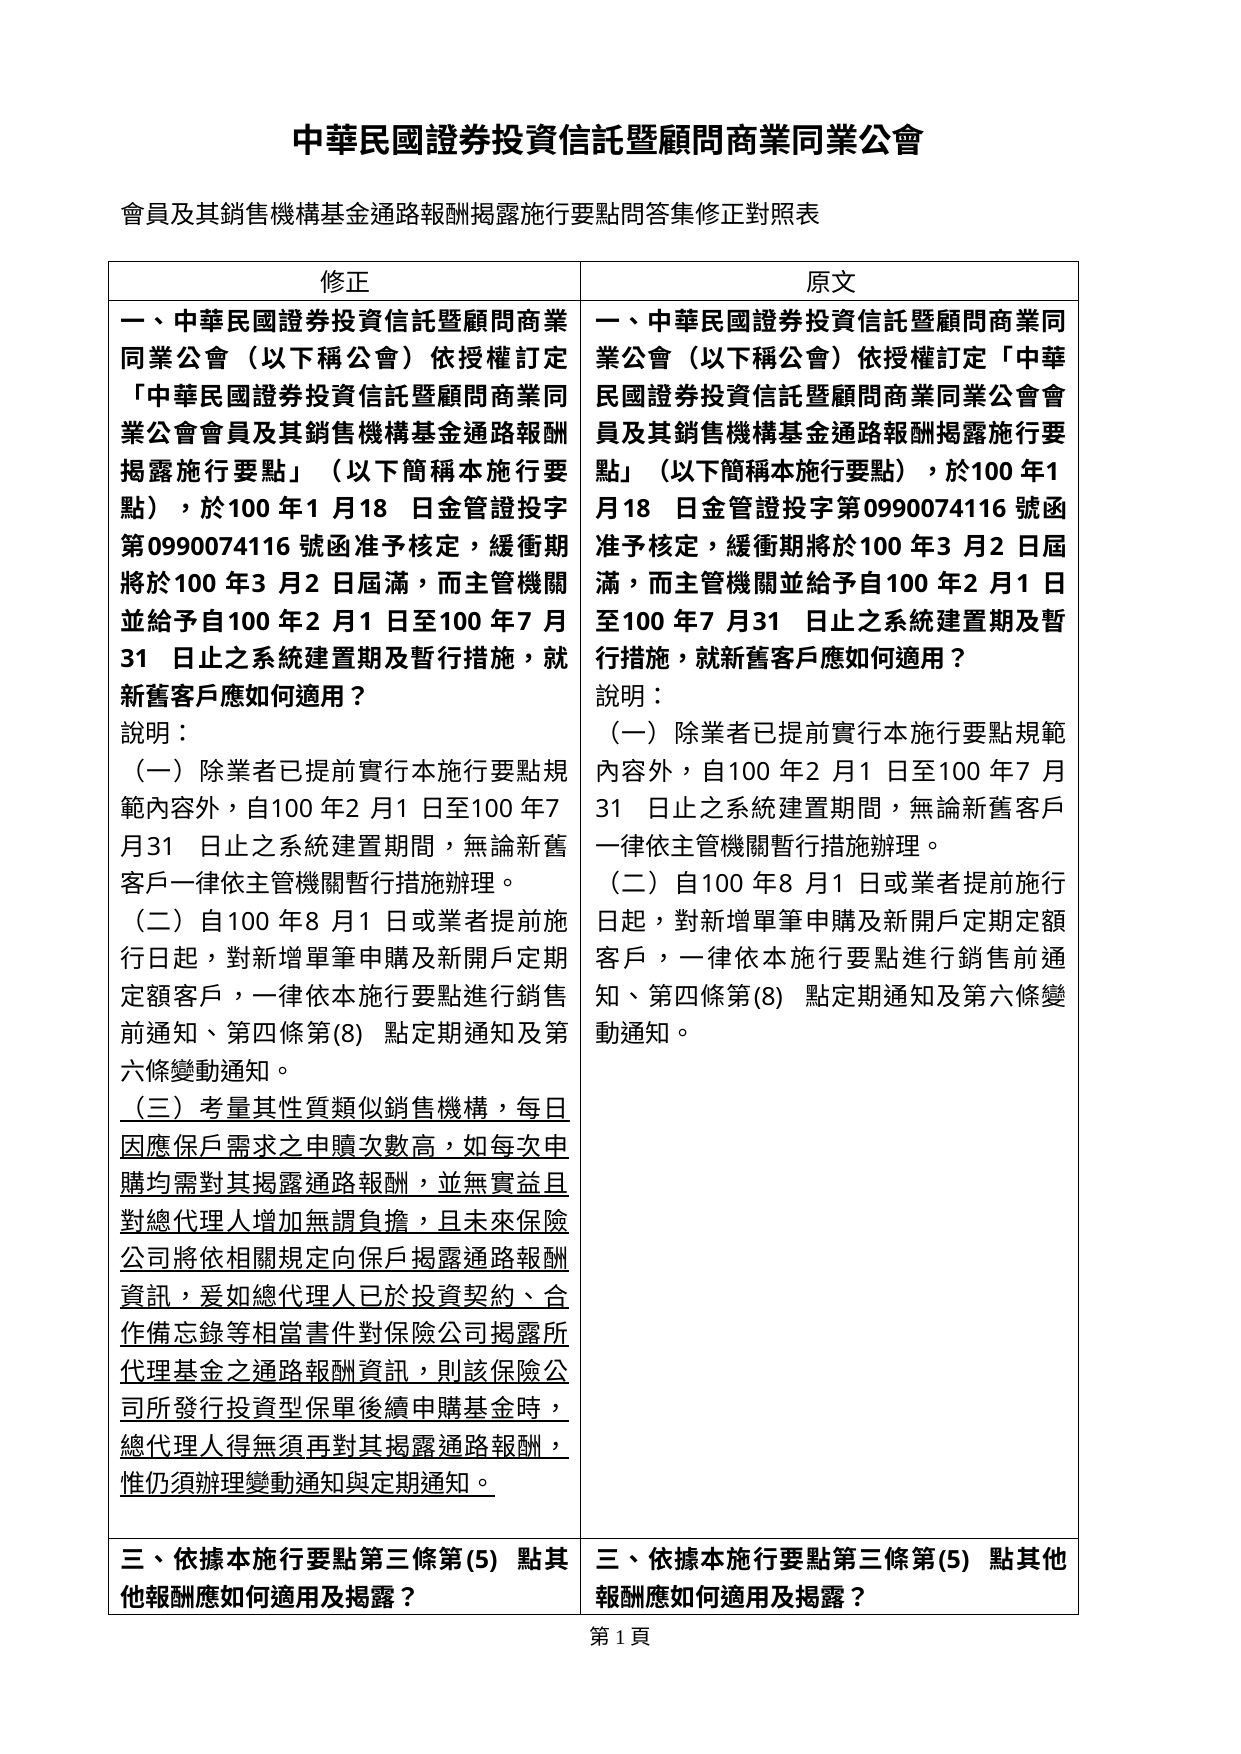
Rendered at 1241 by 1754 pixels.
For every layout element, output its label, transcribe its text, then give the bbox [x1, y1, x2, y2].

table_cell 一、中華民國證券投資信託暨顧問商業同業公會（以下稱公會）依授權訂定「中華民國證券投資信託暨顧問商業同業公會會員及其銷售機構基金通路報酬揭露施行要點」（以下簡稱本施行要點），於100年1月18日金管證投字第0990074116號函准予核定，緩衝期將於100年3月2日屆滿，而主管機關並給予自100年2月1日至100年7月31日止之系統建置期及暫行措施，就新舊客戶應如何適用？ 說明： （一）除業者已提前實行本施行要點規範內容外，自100年2月1日至100年7月31日止之系統建置期間，無論新舊客戶一律依主管機關暫行措施辦理。 （二）自100年8月1日或業者提前施行日起，對新增單筆申購及新開戶定期定額客戶，一律依本施行要點進行銷售前通知、第四條第(8)點定期通知及第六條變動通知。 [581, 301, 1078, 1538]
table_header 原文 [581, 262, 1078, 299]
table_cell 一、中華民國證券投資信託暨顧問商業同業公會（以下稱公會）依授權訂定「中華民國證券投資信託暨顧問商業同業公會會員及其銷售機構基金通路報酬揭露施行要點」（以下簡稱本施行要點），於100年1月18日金管證投字第0990074116號函准予核定，緩衝期將於100年3月2日屆滿，而主管機關並給予自100年2月1日至100年7月31日止之系統建置期及暫行措施，就新舊客戶應如何適用？ 說明： （一）除業者已提前實行本施行要點規範內容外，自100年2月1日至100年7月31日止之系統建置期間，無論新舊客戶一律依主管機關暫行措施辦理。 （二）自100年8月1日或業者提前施行日起，對新增單筆申購及新開戶定期定額客戶，一律依本施行要點進行銷售前通知、第四條第(8)點定期通知及第六條變動通知。 （三）考量其性質類似銷售機構，每日因應保戶需求之申贖次數高，如每次申購均需對其揭露通路報酬，並無實益且對總代理人增加無謂負擔，且未來保險公司將依相關規定向保戶揭露通路報酬資訊，爰如總代理人已於投資契約、合作備忘錄等相當書件對保險公司揭露所代理基金之通路報酬資訊，則該保險公司所發行投資型保單後續申購基金時，總代理人得無須再對其揭露通路報酬，惟仍須辦理變動通知與定期通知。 [109, 301, 580, 1538]
text 中華民國證券投資信託暨顧問商業同業公會 [45, 119, 1171, 161]
table_header 修正 [109, 262, 580, 299]
table_cell 三、依據本施行要點第三條第(5)點其他報酬應如何適用及揭露？ [581, 1539, 1078, 1614]
text 會員及其銷售機構基金通路報酬揭露施行要點問答集修正對照表 [120, 190, 1171, 232]
table_cell 三、依據本施行要點第三條第(5)點其他報酬應如何適用及揭露？ [109, 1539, 580, 1614]
